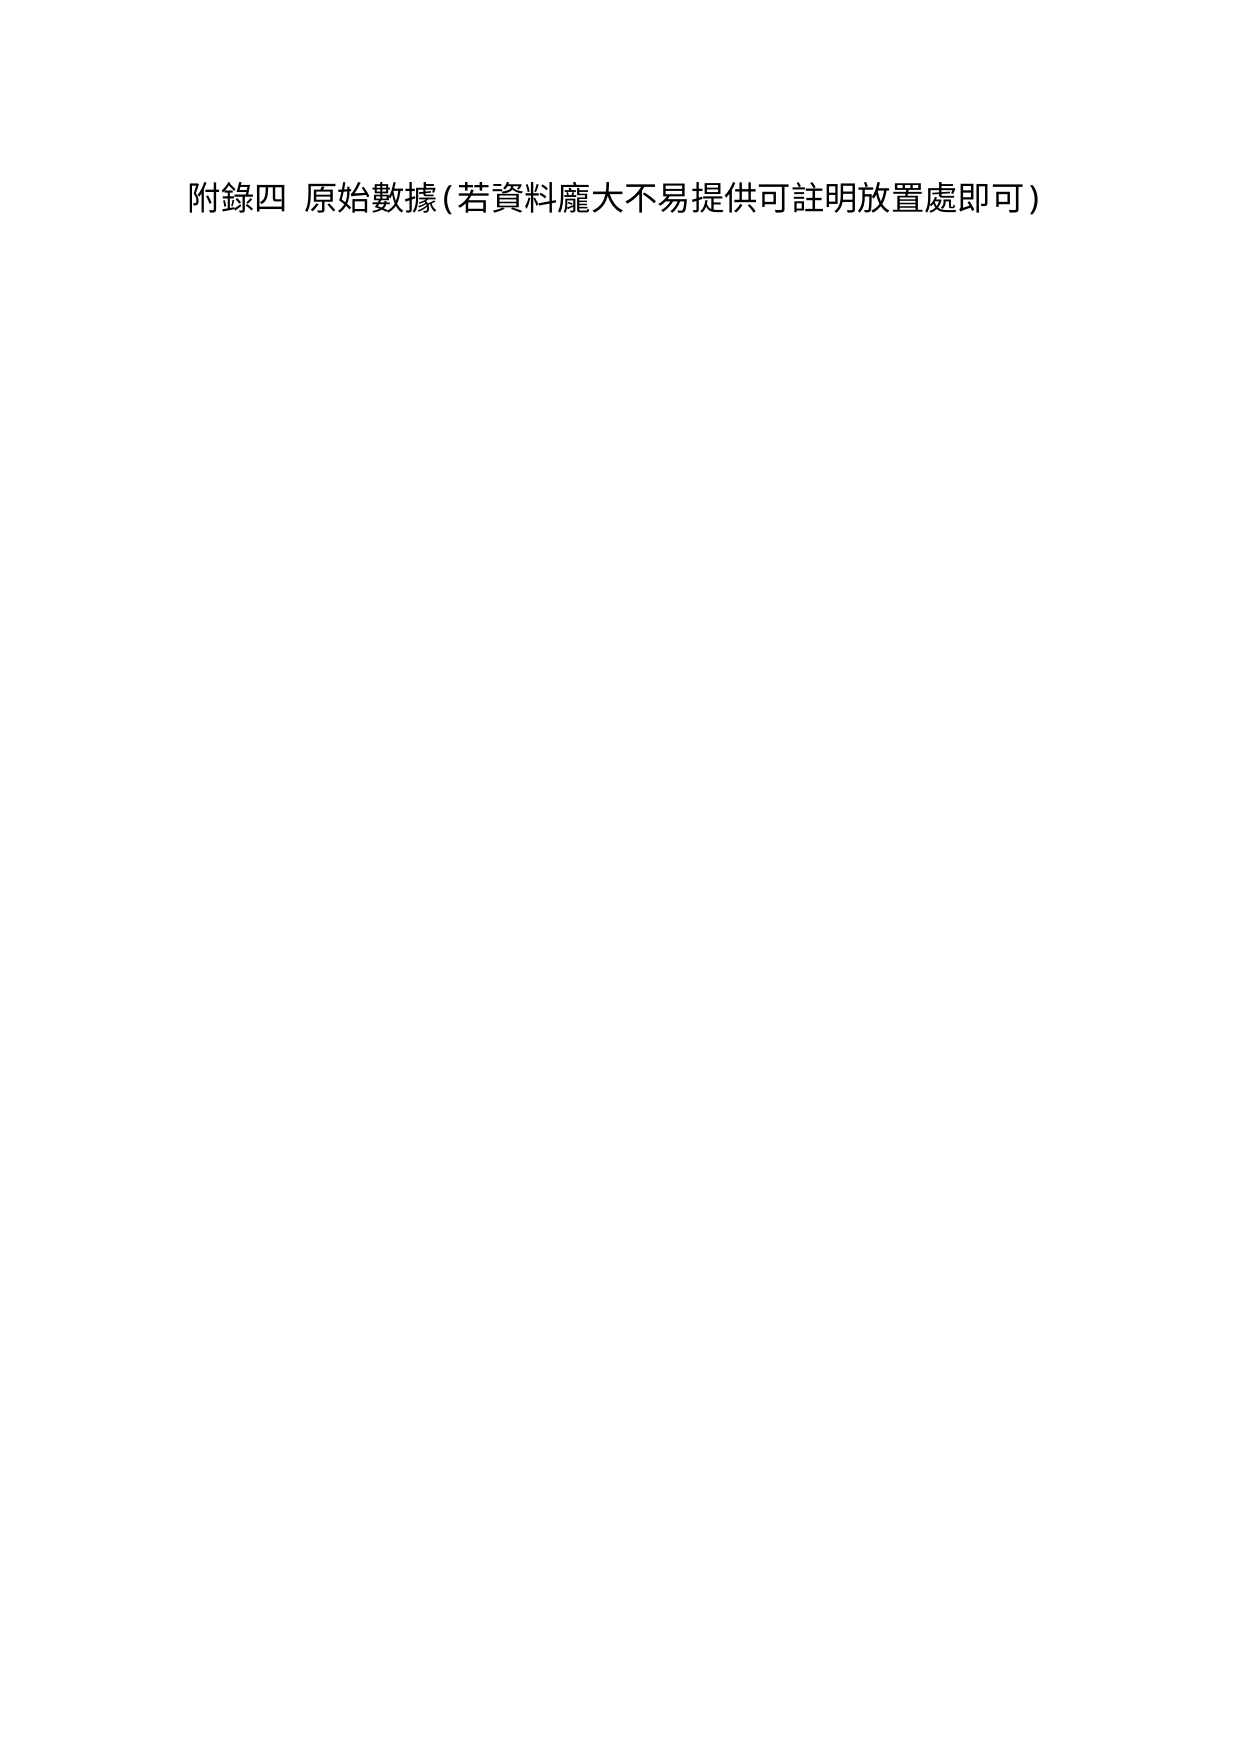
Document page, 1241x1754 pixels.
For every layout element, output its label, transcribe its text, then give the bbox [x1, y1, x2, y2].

text 附錄四 原始數據(若資料龐大不易提供可註明放置處即可) [187, 154, 1053, 217]
